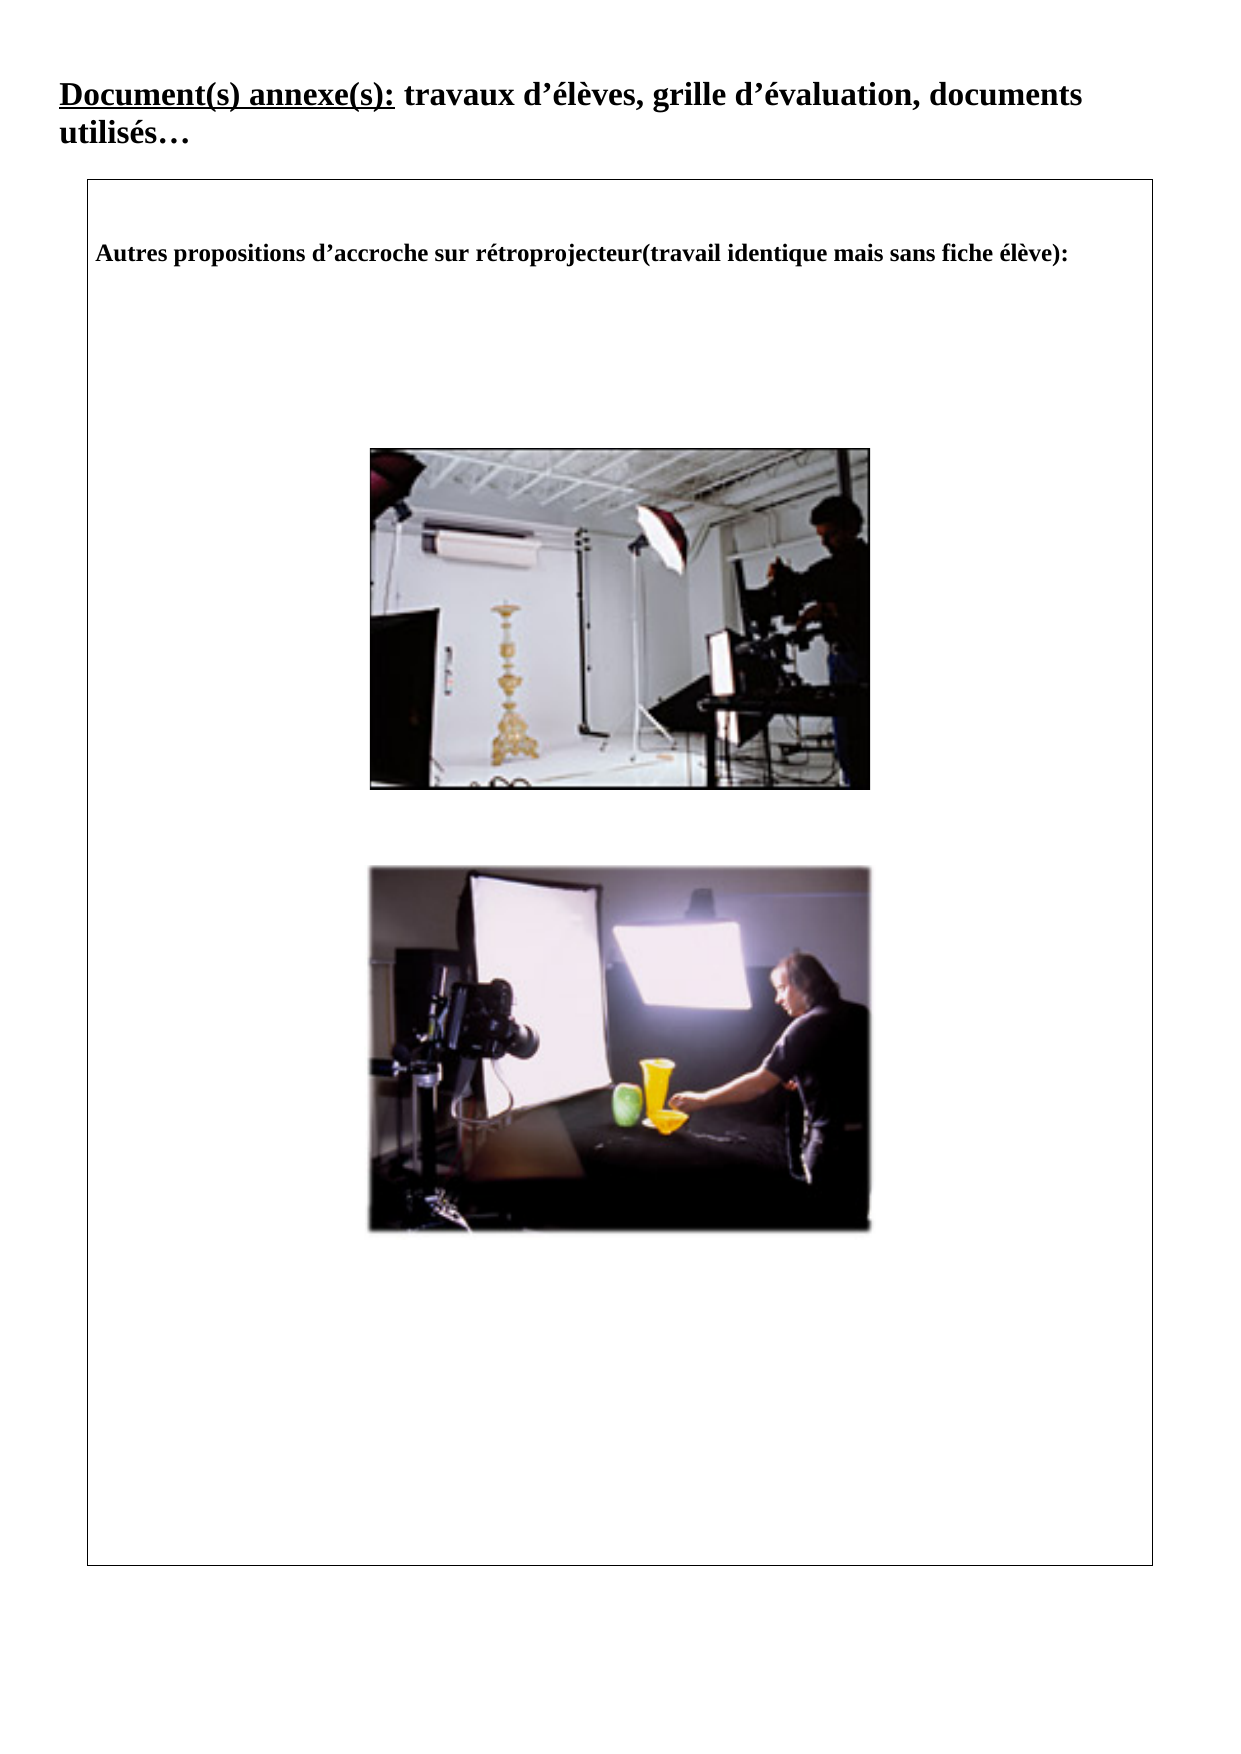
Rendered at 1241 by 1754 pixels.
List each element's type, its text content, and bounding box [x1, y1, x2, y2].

text Document(s) annexe(s): travaux d’élèves, grille d’évaluation, documents utilisés… [59, 74, 1181, 151]
picture [364, 865, 876, 1240]
table_header Autres propositions d’accroche sur rétroprojecteur(travail identique mais sans fiche élève): [88, 180, 1152, 1565]
picture [369, 448, 871, 790]
